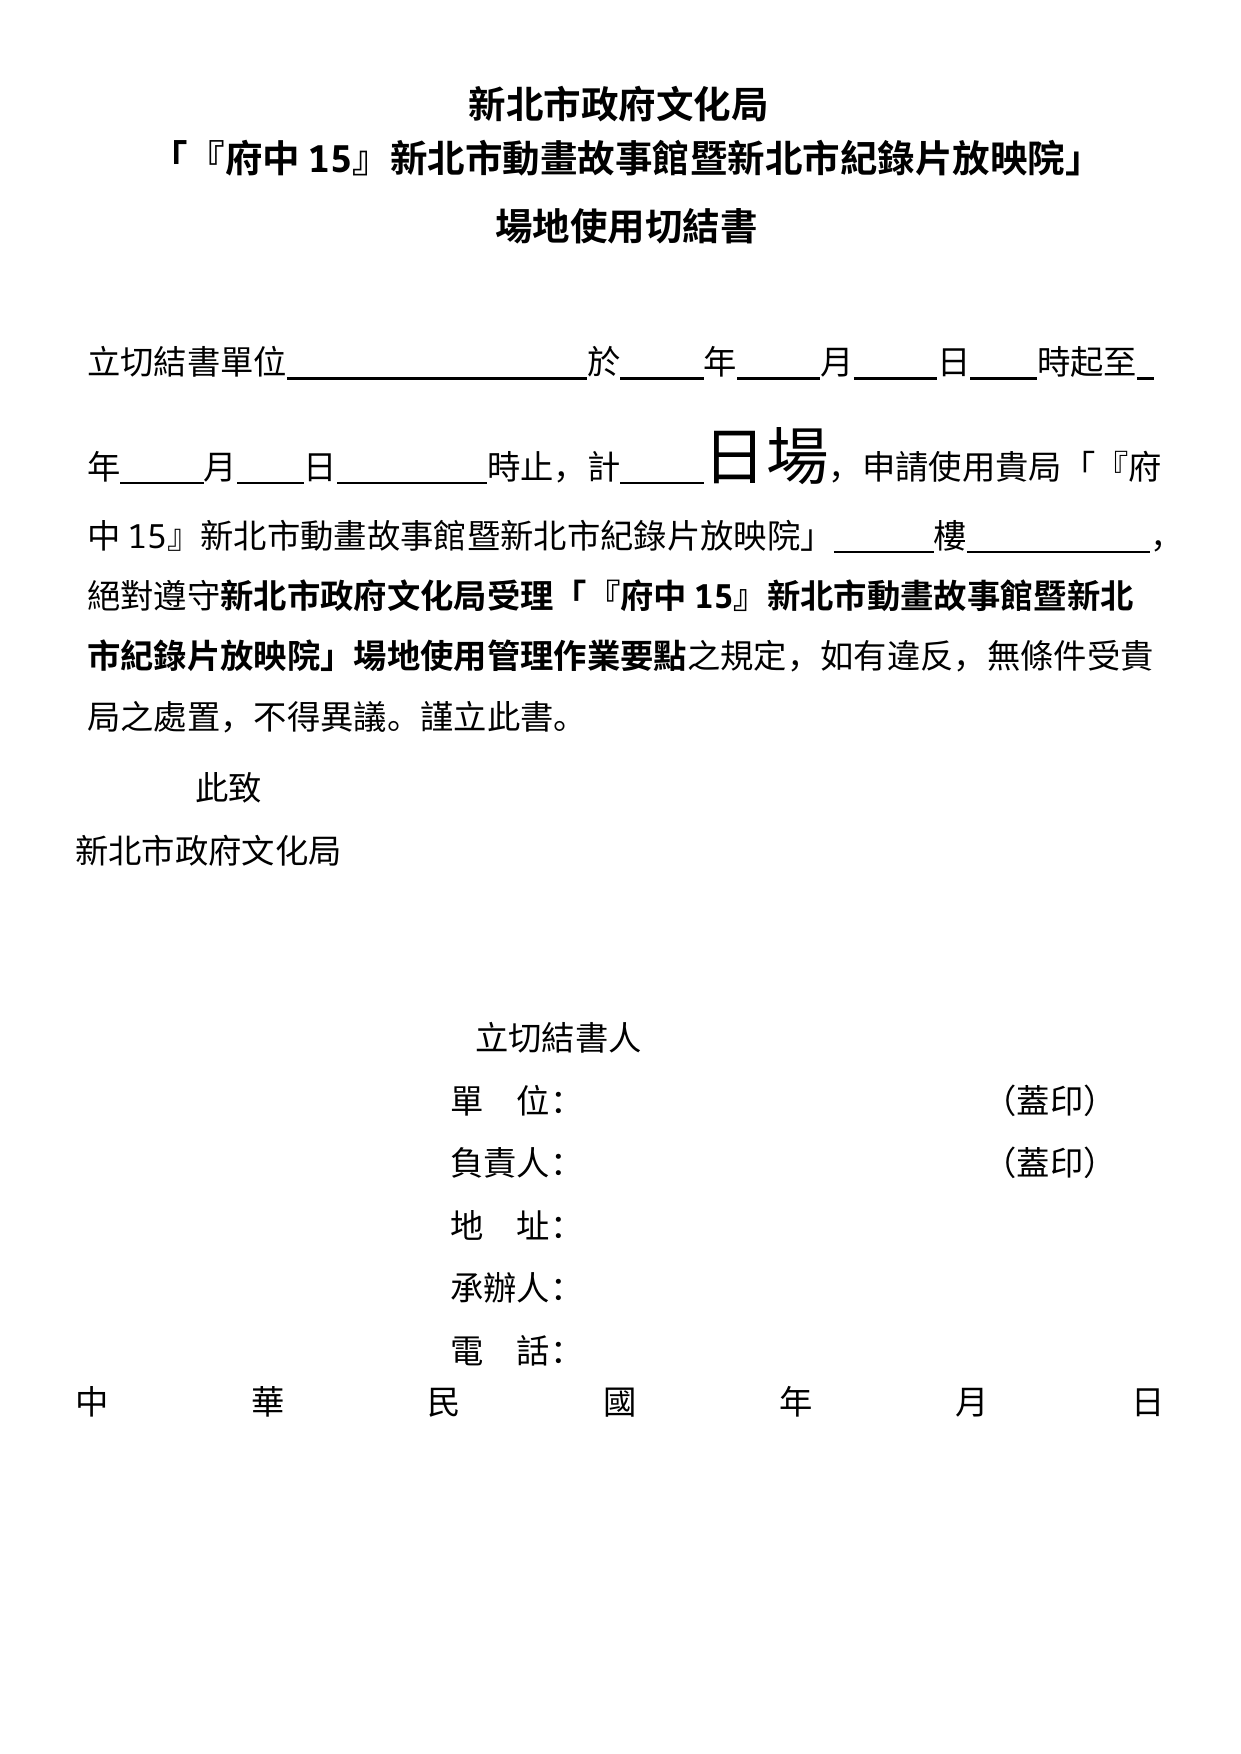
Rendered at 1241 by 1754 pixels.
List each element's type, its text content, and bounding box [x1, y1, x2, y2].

text 負責人： （蓋印） [450, 1126, 1165, 1188]
text 電 話： [450, 1313, 1165, 1376]
text 「『府中15』新北市動畫故事館暨新北市紀錄片放映院」 [87, 129, 1165, 184]
text 中華民國年月日 [75, 1376, 1165, 1424]
text 地 址： [450, 1188, 1165, 1251]
text 新北市政府文化局 [37, 75, 1200, 129]
text 此致 [75, 751, 1165, 813]
text 單 位： （蓋印） [450, 1063, 1165, 1126]
text 立切結書人 [75, 1001, 1165, 1063]
text 承辦人： [450, 1251, 1165, 1313]
text 場地使用切結書 [87, 197, 1165, 252]
text 新北市政府文化局 [75, 813, 1165, 876]
text 立切結書單位 於 年 月 日 時起至 年 月 日 時止，計 日場，申請使用貴局「『府中15』新北市動畫故事館暨新北市紀錄片放映院」 樓 ，絕對遵守新北市政府文化局受理「『府中15』新北市動畫故事館暨新北市紀錄片放映院」場地使用管理作業要點之規定，如有違反，無條件受貴局之處置，不得異議。謹立此書。 [87, 336, 1165, 739]
